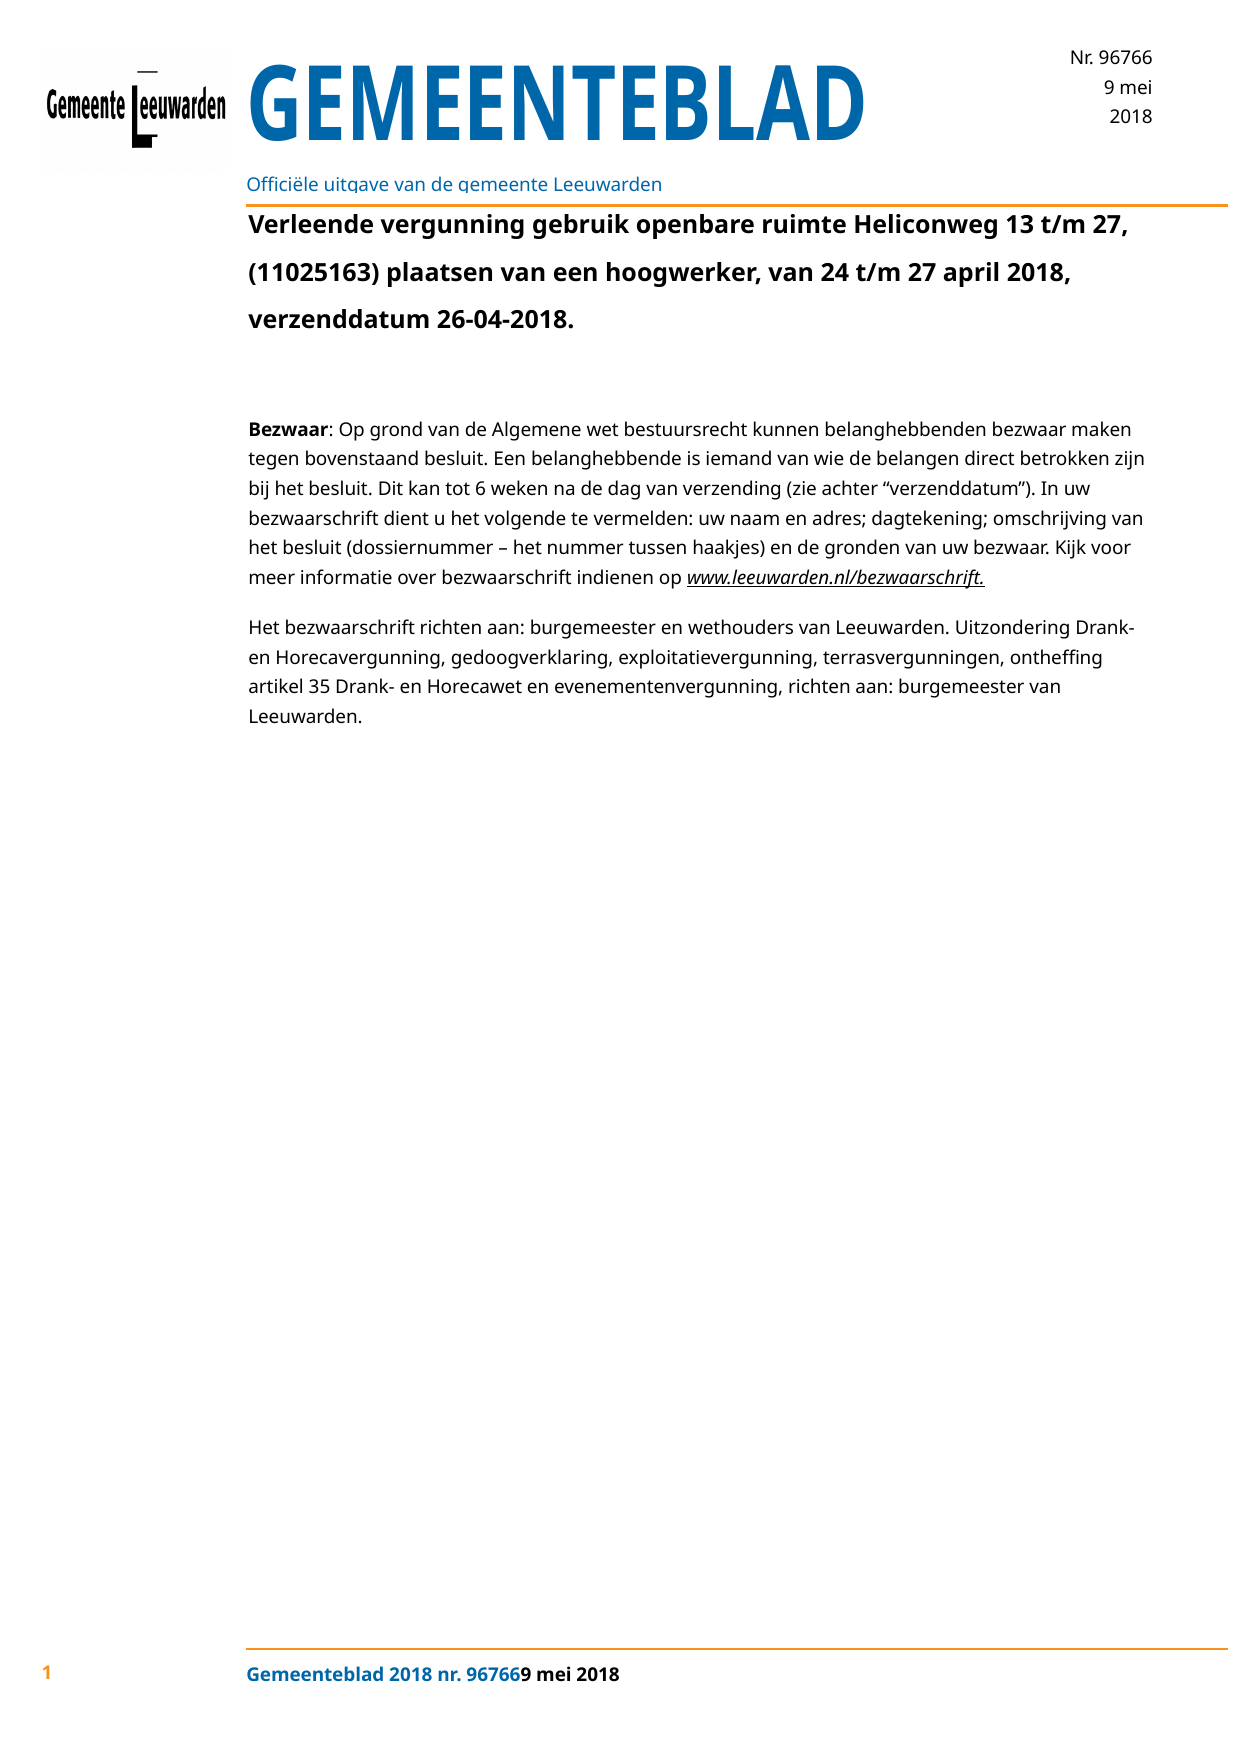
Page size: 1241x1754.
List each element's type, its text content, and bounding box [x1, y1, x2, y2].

picture [41, 47, 231, 172]
text Bezwaar: Op grond van de Algemene wet bestuursrecht kunnen belanghebbenden bezwaar maken tegen bovenstaand besluit. Een belanghebbende is iemand van wie de belangen direct betrokken zijn bij het besluit. Dit kan tot 6 weken na de dag van verzending (zie achter “verzenddatum”). In uw bezwaarschrift dient u het volgende te vermelden: uw naam en adres; dagtekening; omschrijving van het besluit (dossiernummer – het nummer tussen haakjes) en de gronden van uw bezwaar. Kijk voor meer informatie over bezwaarschrift indienen op www.leeuwarden.nl/bezwaarschrift. [248, 416, 1152, 589]
text Verleende vergunning gebruik openbare ruimte Heliconweg 13 t/m 27, (11025163) plaatsen van een hoogwerker, van 24 t/m 27 april 2018, verzenddatum 26-04-2018. [248, 207, 1152, 336]
text Het bezwaarschrift richten aan: burgemeester en wethouders van Leeuwarden. Uitzondering Drank- en Horecavergunning, gedoogverklaring, exploitatievergunning, terrasvergunningen, ontheffing artikel 35 Drank- en Horecawet en evenementenvergunning, richten aan: burgemeester van Leeuwarden. [248, 614, 1152, 729]
